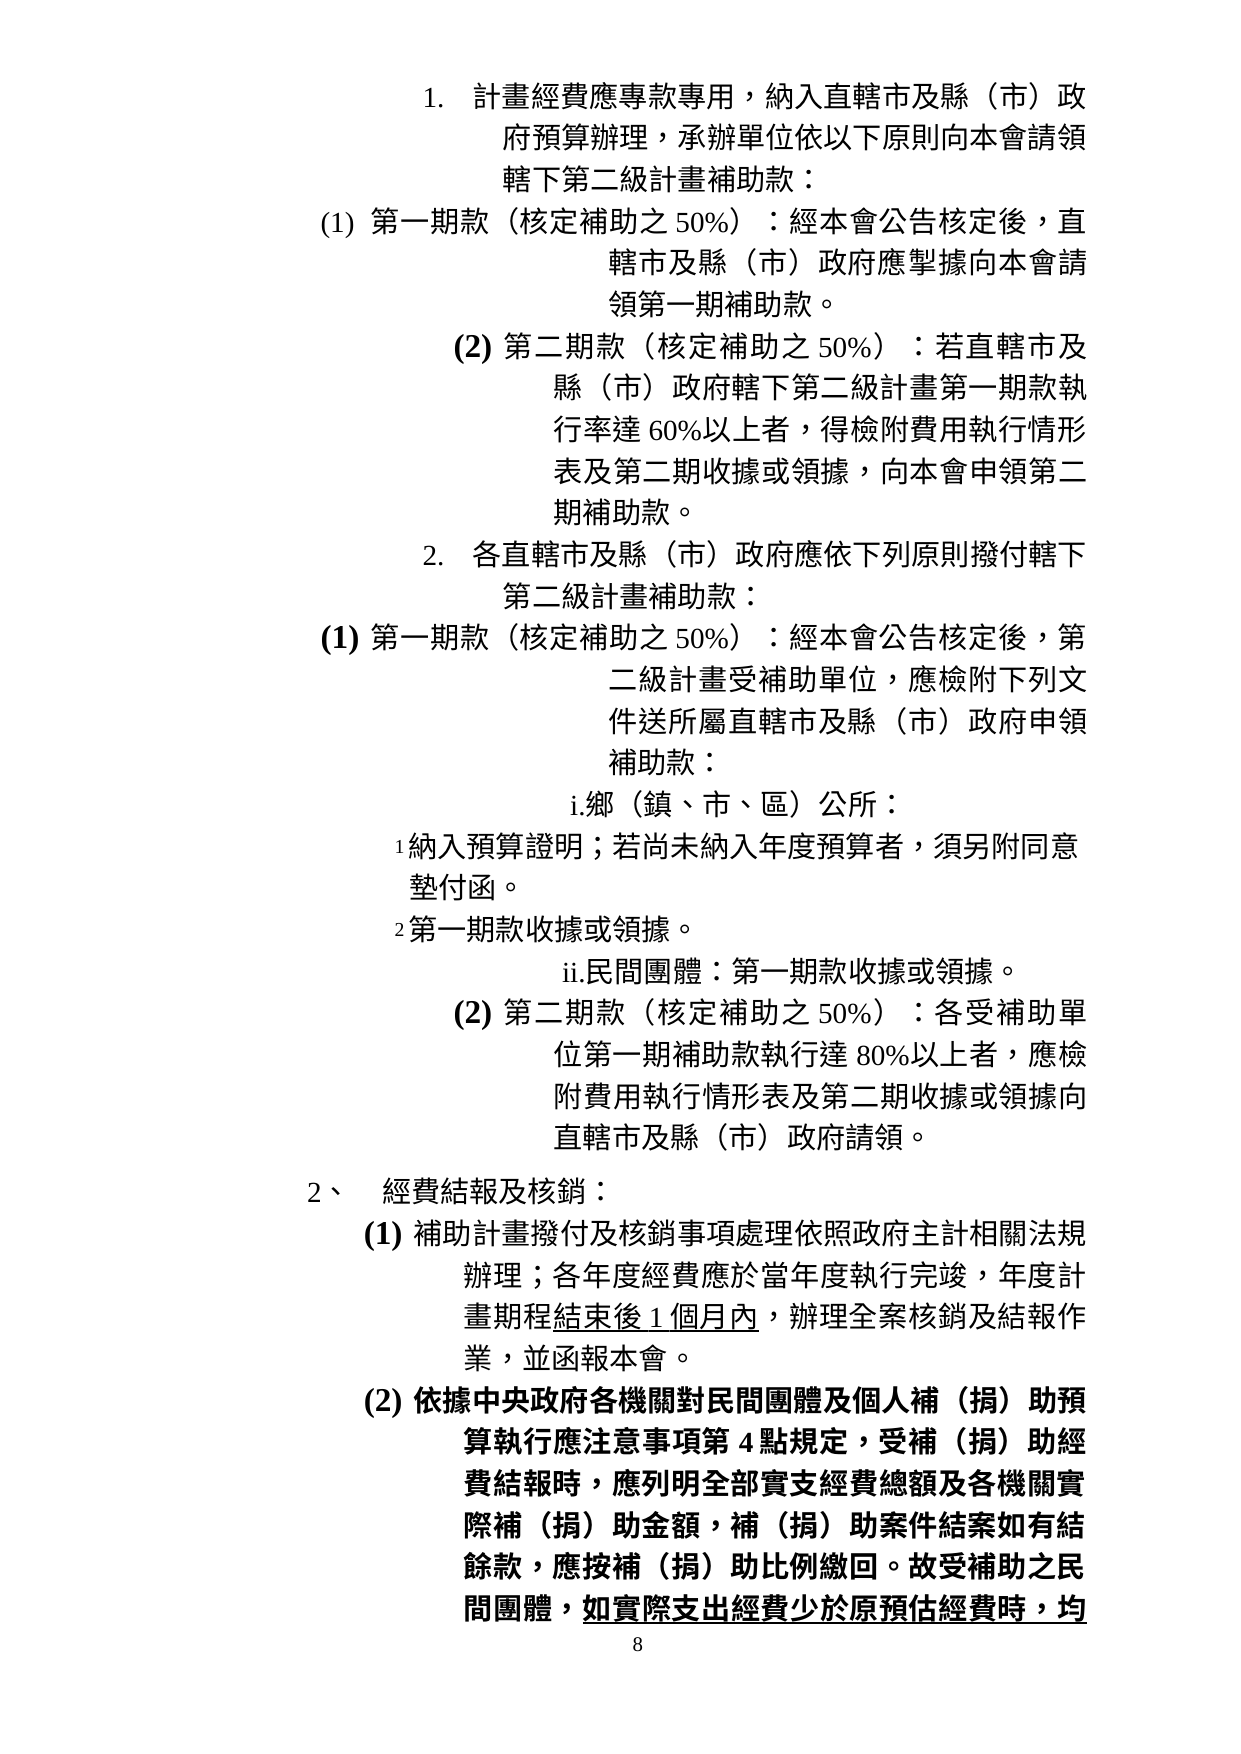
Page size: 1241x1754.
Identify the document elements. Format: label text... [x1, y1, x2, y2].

list 第二期款（核定補助之50%）：若直轄市及縣（市）政府轄下第二級計畫第一期款執行率達60%以上者，得檢附費用執行情形表及第二期收據或領據，向本會申領第二期補助款。 [453, 324, 1087, 532]
list 第一期款（核定補助之50%）：經本會公告核定後，第二級計畫受補助單位，應檢附下列文件送所屬直轄市及縣（市）政府申領補助款： [320, 615, 1087, 782]
list 第一期款（核定補助之50%）：經本會公告核定後，直轄市及縣（市）政府應掣據向本會請領第一期補助款。 [320, 199, 1087, 324]
list 鄉（鎮、市、區）公所： [548, 782, 1087, 824]
list 計畫經費應專款專用，納入直轄市及縣（市）政府預算辦理，承辦單位依以下原則向本會請領轄下第二級計畫補助款： [422, 74, 1087, 199]
list 第二期款（核定補助之50%）：各受補助單位第一期補助款執行達80%以上者，應檢附費用執行情形表及第二期收據或領據向直轄市及縣（市）政府請領。 [453, 990, 1087, 1157]
text 1納入預算證明；若尚未納入年度預算者，須另附同意 [394, 824, 1087, 865]
list 民間團體：第一期款收據或領據。 [548, 949, 1087, 990]
list 各直轄市及縣（市）政府應依下列原則撥付轄下第二級計畫補助款： [422, 532, 1087, 615]
list 補助計畫撥付及核銷事項處理依照政府主計相關法規辦理；各年度經費應於當年度執行完竣，年度計畫期程結束後1個月內，辦理全案核銷及結報作業，並函報本會。 [363, 1211, 1087, 1378]
list 依據中央政府各機關對民間團體及個人補（捐）助預算執行應注意事項第4點規定，受補（捐）助經費結報時，應列明全部實支經費總額及各機關實際補（捐）助金額，補（捐）助案件結案如有結餘款，應按補（捐）助比例繳回。故受補助之民間團體，如實際支出經費少於原預估經費時，均 [363, 1378, 1087, 1628]
text 墊付函。 [394, 865, 1087, 907]
list 經費結報及核銷： [307, 1169, 1087, 1211]
text 2第一期款收據或領據。 [394, 907, 1087, 949]
